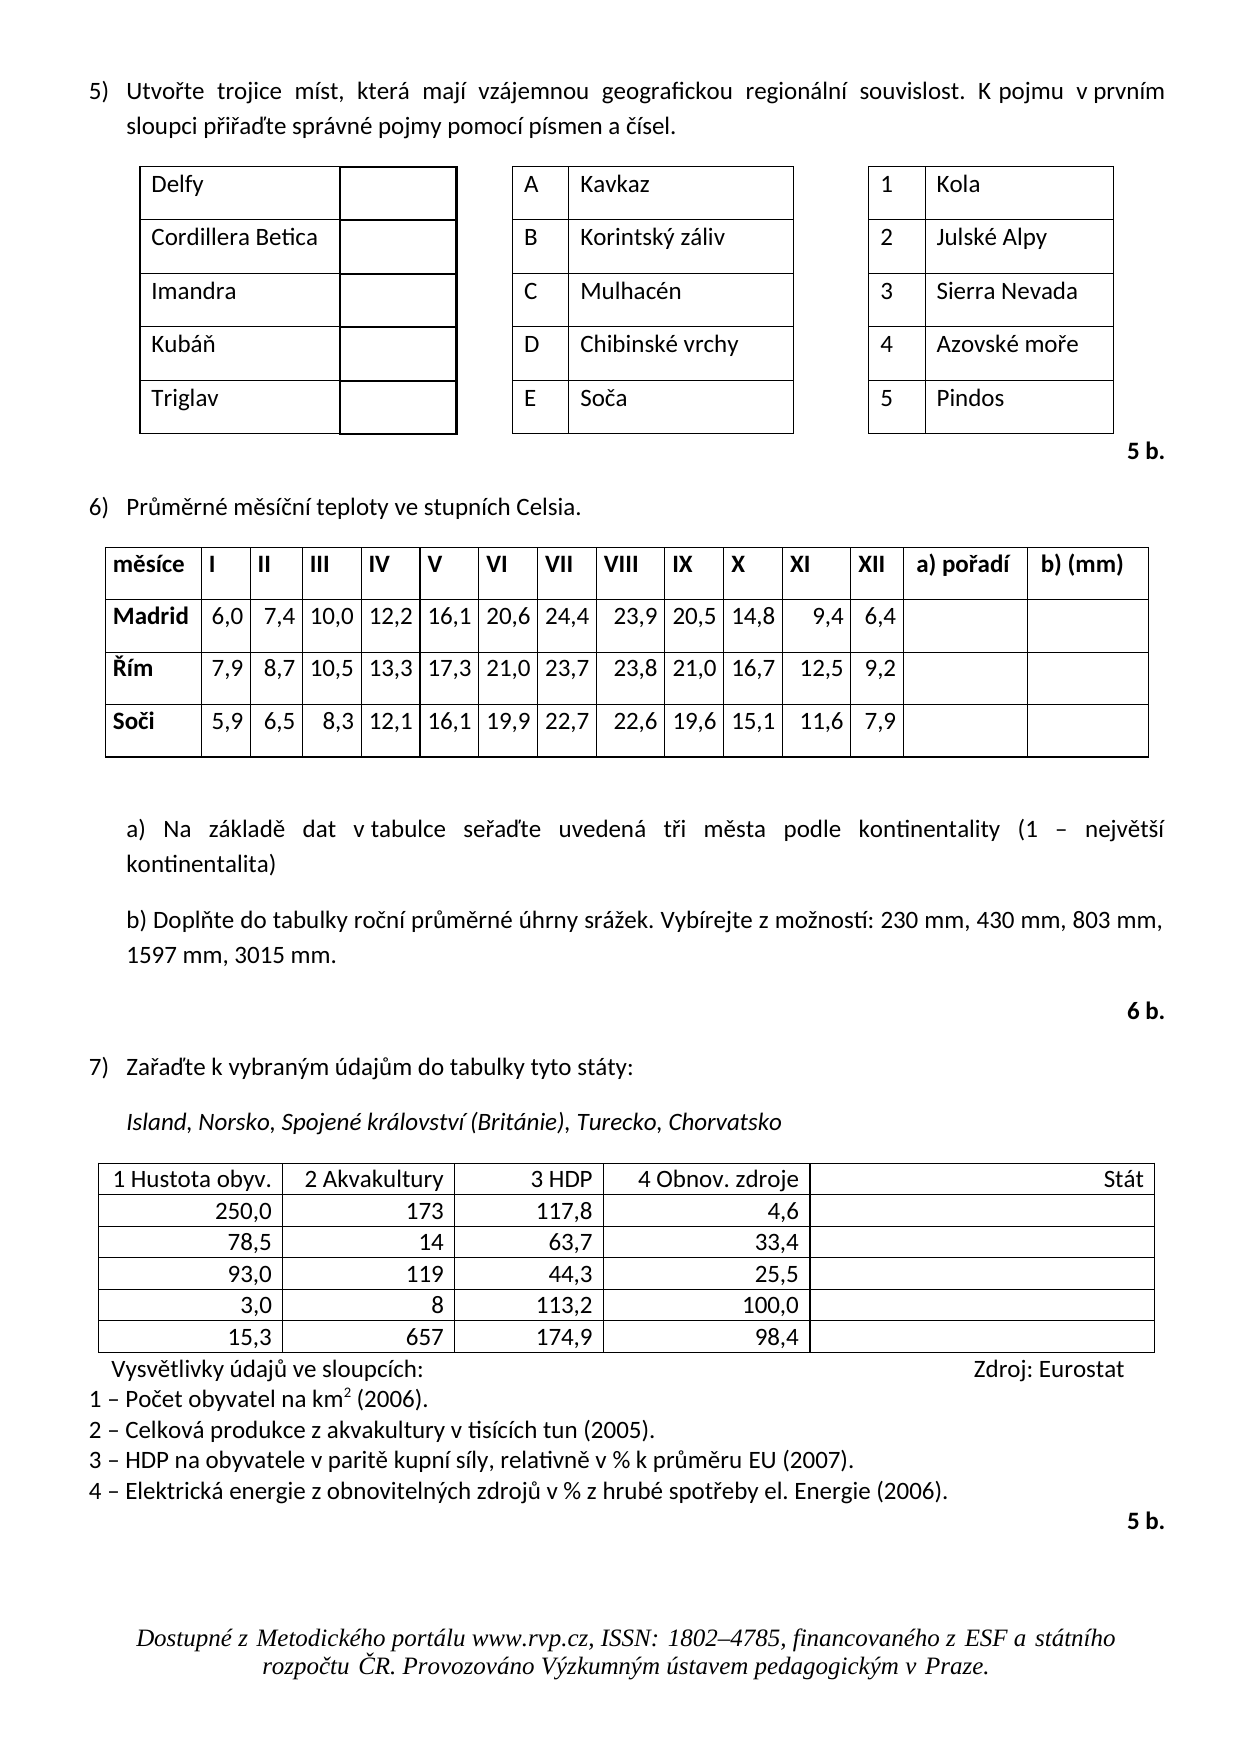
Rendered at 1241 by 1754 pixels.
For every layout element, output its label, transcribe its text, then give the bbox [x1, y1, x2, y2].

text a) Na základě dat v tabulce seřaďte uvedená tři města podle kontinentality (1 – největší kontinentalita) [126, 813, 1165, 879]
text Vysvětlivky údajů ve sloupcích: Zdroj: Eurostat [89, 1353, 1165, 1383]
table_header VII [538, 548, 596, 599]
table_cell Cordillera Betica [141, 220, 339, 273]
table_cell Triglav [141, 381, 339, 433]
table_cell 19,9 [479, 705, 537, 756]
table_header Stát [811, 1164, 1154, 1194]
table_cell 657 [283, 1321, 454, 1352]
table_header 4 Obnov. zdroje [604, 1164, 809, 1194]
table_cell 8,7 [251, 653, 302, 704]
table_cell Madrid [106, 600, 201, 652]
table_cell C [513, 274, 568, 326]
table_header měsíce [106, 548, 201, 599]
table_cell 15,3 [99, 1321, 282, 1352]
table_cell 174,9 [455, 1321, 603, 1352]
table_cell [904, 600, 1027, 652]
text 6 b. [89, 995, 1165, 1025]
table_cell 7,9 [202, 653, 250, 704]
table_cell [341, 382, 455, 433]
table_cell 100,0 [604, 1290, 809, 1320]
table_header XII [851, 548, 903, 599]
table_cell 10,0 [303, 600, 361, 652]
table_cell 17,3 [421, 653, 478, 704]
table_header VI [479, 548, 537, 599]
table_header 1 [869, 167, 925, 219]
table_cell [794, 380, 868, 433]
table_cell 8 [283, 1290, 454, 1320]
table_cell Julské Alpy [926, 220, 1113, 273]
table_cell 16,1 [421, 600, 478, 652]
table_cell E [513, 381, 568, 433]
table_header Kavkaz [569, 167, 793, 219]
list Utvořte trojice míst, která mají vzájemnou geografickou regionální souvislost. K pojmu v prvním sloupci přiřaďte správné pojmy pomocí písmen a čísel. [89, 75, 1165, 141]
table_cell 4 [869, 327, 925, 379]
table_header III [303, 548, 361, 599]
table_header Kola [926, 167, 1113, 219]
table_cell [794, 326, 868, 379]
table_cell [458, 219, 512, 273]
table_cell [341, 221, 455, 273]
table_header b) (mm) [1028, 548, 1148, 599]
table_cell 12,5 [783, 653, 850, 704]
text b) Doplňte do tabulky roční průměrné úhrny srážek. Vybírejte z možností: 230 mm, 430 mm, 803 mm, 1597 mm, 3015 mm. [126, 904, 1165, 969]
table_cell 2 [869, 220, 925, 273]
table_cell 7,9 [851, 705, 903, 756]
table_cell Korintský záliv [569, 220, 793, 273]
table_cell 12,2 [362, 600, 419, 652]
table_cell [904, 653, 1027, 704]
table_cell [794, 219, 868, 273]
text 3 – HDP na obyvatele v paritě kupní síly, relativně v % k průměru EU (2007). [89, 1444, 1165, 1475]
table_cell D [513, 327, 568, 379]
table_cell [341, 275, 455, 326]
text 5 b. [89, 435, 1165, 466]
table_header a) pořadí [904, 548, 1027, 599]
table_cell 119 [283, 1258, 454, 1289]
table_header V [421, 548, 478, 599]
table_cell 6,4 [851, 600, 903, 652]
table_cell 7,4 [251, 600, 302, 652]
table_header 2 Akvakultury [283, 1164, 454, 1194]
text 4 – Elektrická energie z obnovitelných zdrojů v % z hrubé spotřeby el. Energie (2006). [89, 1475, 1165, 1505]
table_cell [811, 1290, 1154, 1320]
text 5 b. [89, 1505, 1165, 1536]
table_cell 3,0 [99, 1290, 282, 1320]
table_cell [1028, 600, 1148, 652]
table_header XI [783, 548, 850, 599]
table_cell Pindos [926, 381, 1113, 433]
text 2 – Celková produkce z akvakultury v tisících tun (2005). [89, 1414, 1165, 1444]
table_cell 22,7 [538, 705, 596, 756]
table_cell 23,7 [538, 653, 596, 704]
table_header X [724, 548, 782, 599]
table_cell 15,1 [724, 705, 782, 756]
table_cell 9,2 [851, 653, 903, 704]
table_header VIII [597, 548, 664, 599]
table_header II [251, 548, 302, 599]
table_cell 6,0 [202, 600, 250, 652]
list Zařaďte k vybraným údajům do tabulky tyto státy: [89, 1051, 1165, 1081]
table_cell Imandra [141, 274, 339, 326]
table_cell 3 [869, 274, 925, 326]
table_cell 98,4 [604, 1321, 809, 1352]
table_cell 14 [283, 1227, 454, 1257]
table_cell 23,8 [597, 653, 664, 704]
table_cell Mulhacén [569, 274, 793, 326]
table_cell [1028, 653, 1148, 704]
table_cell 23,9 [597, 600, 664, 652]
table_cell [904, 705, 1027, 756]
table_cell 10,5 [303, 653, 361, 704]
text 1 – Počet obyvatel na km2 (2006). [89, 1383, 1165, 1414]
table_cell [811, 1321, 1154, 1352]
table_header [794, 166, 868, 219]
table_cell 20,6 [479, 600, 537, 652]
table_header IX [665, 548, 723, 599]
table_cell Soča [569, 381, 793, 433]
table_cell 113,2 [455, 1290, 603, 1320]
table_header Delfy [141, 167, 339, 219]
table_cell 21,0 [479, 653, 537, 704]
table_cell 8,3 [303, 705, 361, 756]
table_cell [811, 1258, 1154, 1289]
table_header 1 Hustota obyv. [99, 1164, 282, 1194]
table_cell 5,9 [202, 705, 250, 756]
table_cell 44,3 [455, 1258, 603, 1289]
table_cell B [513, 220, 568, 273]
table_cell [811, 1227, 1154, 1257]
table_cell [1028, 705, 1148, 756]
table_cell [458, 326, 512, 379]
table_cell Kubáň [141, 327, 339, 379]
table_cell 13,3 [362, 653, 419, 704]
table_cell 24,4 [538, 600, 596, 652]
table_cell 250,0 [99, 1195, 282, 1226]
table_cell 78,5 [99, 1227, 282, 1257]
table_cell 20,5 [665, 600, 723, 652]
table_header A [513, 167, 568, 219]
table_cell 11,6 [783, 705, 850, 756]
table_cell 22,6 [597, 705, 664, 756]
table_cell 9,4 [783, 600, 850, 652]
table_cell 14,8 [724, 600, 782, 652]
table_header 3 HDP [455, 1164, 603, 1194]
table_cell 16,7 [724, 653, 782, 704]
table_cell 33,4 [604, 1227, 809, 1257]
list Průměrné měsíční teploty ve stupních Celsia. [89, 491, 1165, 521]
table_cell 5 [869, 381, 925, 433]
table_cell 117,8 [455, 1195, 603, 1226]
table_cell 93,0 [99, 1258, 282, 1289]
table_cell Sierra Nevada [926, 274, 1113, 326]
table_cell Řím [106, 653, 201, 704]
table_cell 4,6 [604, 1195, 809, 1226]
table_cell 6,5 [251, 705, 302, 756]
table_cell 173 [283, 1195, 454, 1226]
table_cell Azovské moře [926, 327, 1113, 379]
table_cell 25,5 [604, 1258, 809, 1289]
table_cell [458, 273, 512, 326]
table_cell 16,1 [421, 705, 478, 756]
table_cell [458, 380, 512, 433]
table_header IV [362, 548, 419, 599]
table_cell 21,0 [665, 653, 723, 704]
table_header I [202, 548, 250, 599]
table_cell 12,1 [362, 705, 419, 756]
table_cell [794, 273, 868, 326]
table_header [458, 166, 512, 219]
table_cell 63,7 [455, 1227, 603, 1257]
text Island, Norsko, Spojené království (Británie), Turecko, Chorvatsko [126, 1107, 1165, 1137]
table_header [341, 168, 455, 219]
table_cell Soči [106, 705, 201, 756]
table_cell [341, 328, 455, 379]
table_cell 19,6 [665, 705, 723, 756]
table_cell [811, 1195, 1154, 1226]
table_cell Chibinské vrchy [569, 327, 793, 379]
